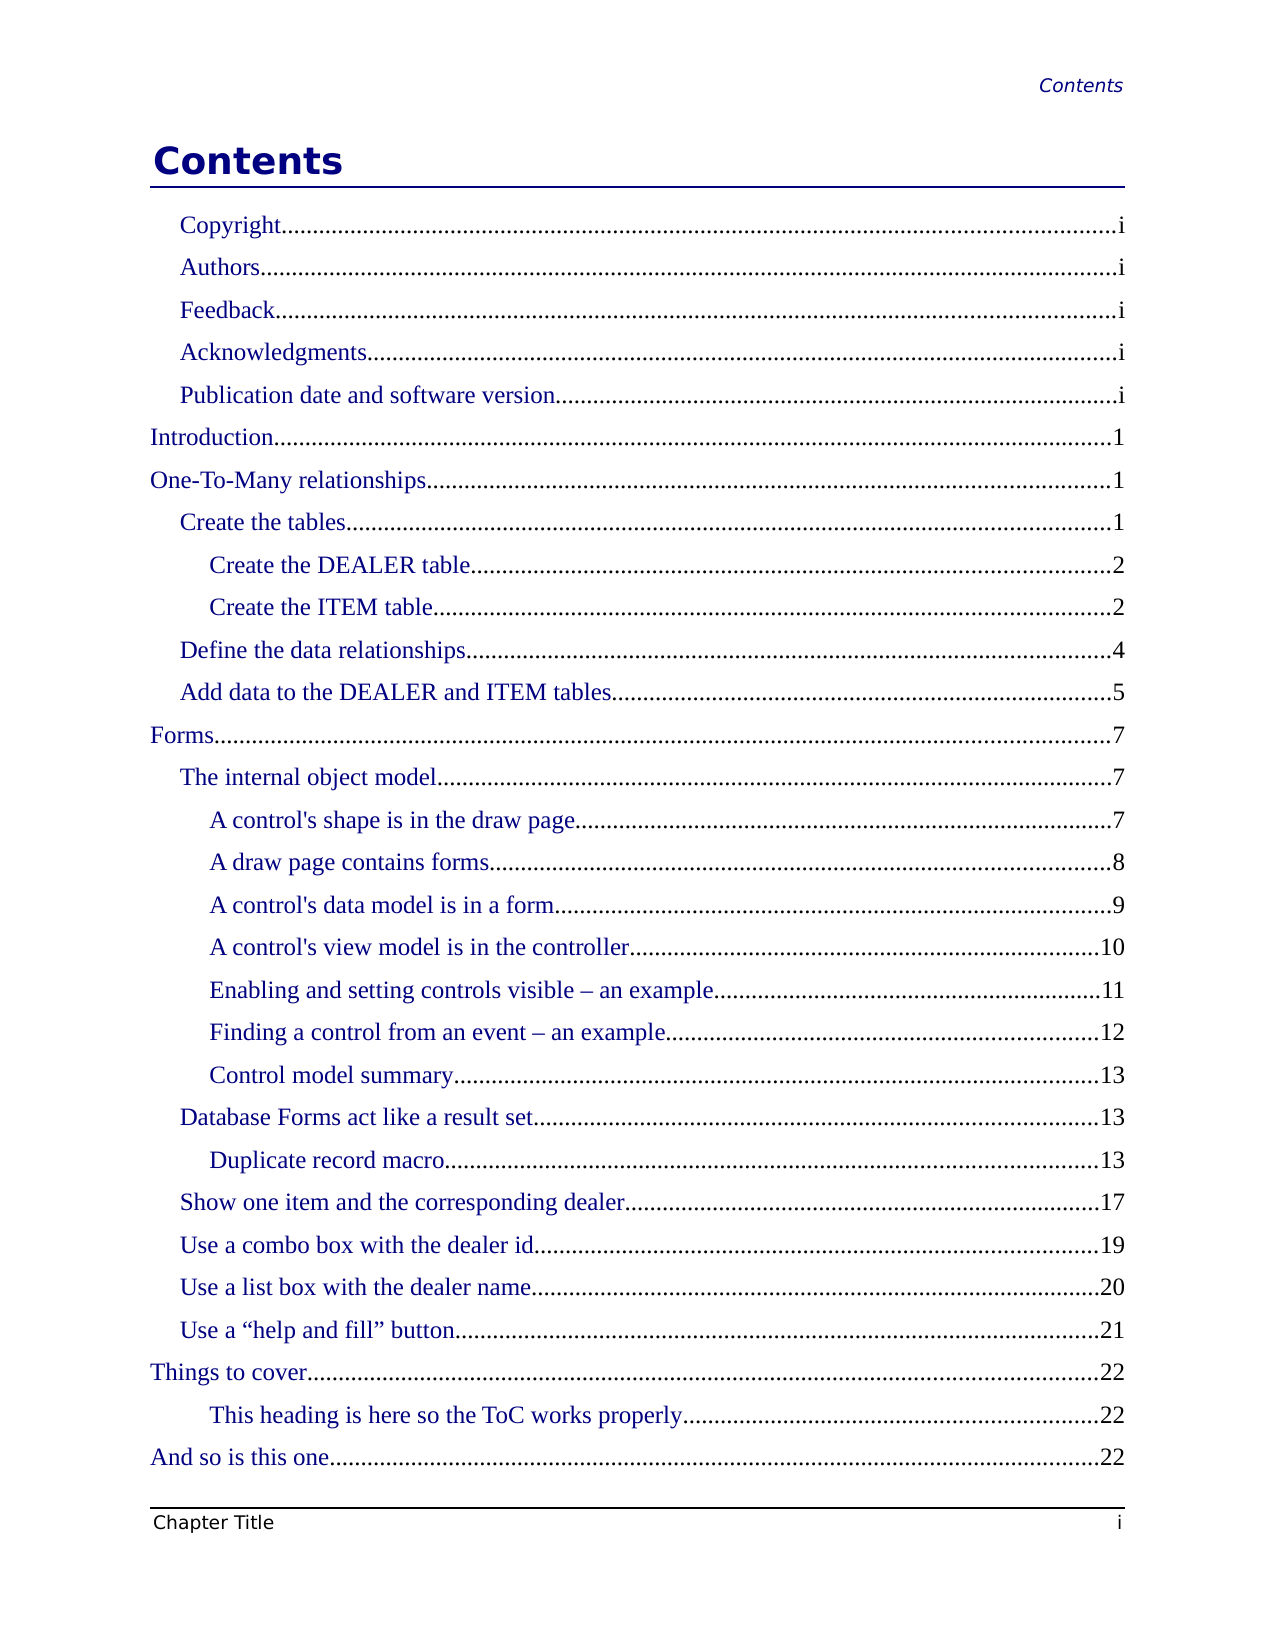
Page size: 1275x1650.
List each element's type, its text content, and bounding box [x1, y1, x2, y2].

text Use a list box with the dealer name 20 [179, 1273, 1125, 1301]
text One-To-Many relationships 1 [150, 466, 1125, 493]
text Contents [150, 137, 1125, 186]
text Define the data relationships 4 [179, 636, 1125, 663]
text Feedback i [179, 296, 1125, 323]
text A control's data model is in a form 9 [209, 891, 1125, 918]
text Acknowledgments i [179, 338, 1125, 366]
text Authors i [179, 253, 1125, 281]
text Show one item and the corresponding dealer 17 [179, 1188, 1125, 1216]
text The internal object model 7 [179, 763, 1125, 791]
text Use a combo box with the dealer id 19 [179, 1231, 1125, 1258]
text Forms 7 [150, 721, 1125, 748]
text Database Forms act like a result set 13 [179, 1103, 1125, 1131]
text Add data to the DEALER and ITEM tables 5 [179, 678, 1125, 706]
text Use a “help and fill” button 21 [179, 1316, 1125, 1343]
text Publication date and software version i [179, 381, 1125, 408]
text Create the ITEM table 2 [209, 593, 1125, 621]
text Copyright i [179, 211, 1125, 238]
text Control model summary 13 [209, 1061, 1125, 1088]
text A control's shape is in the draw page 7 [209, 806, 1125, 833]
text A control's view model is in the controller 10 [209, 933, 1125, 961]
text And so is this one 22 [150, 1443, 1125, 1471]
text Create the DEALER table 2 [209, 551, 1125, 578]
text Create the tables 1 [179, 508, 1125, 536]
text Duplicate record macro 13 [209, 1146, 1125, 1173]
text Introduction 1 [150, 423, 1125, 451]
text Things to cover 22 [150, 1358, 1125, 1386]
text Finding a control from an event – an example 12 [209, 1018, 1125, 1046]
text A draw page contains forms 8 [209, 848, 1125, 876]
text Enabling and setting controls visible – an example 11 [209, 976, 1125, 1003]
text This heading is here so the ToC works properly 22 [209, 1401, 1125, 1428]
